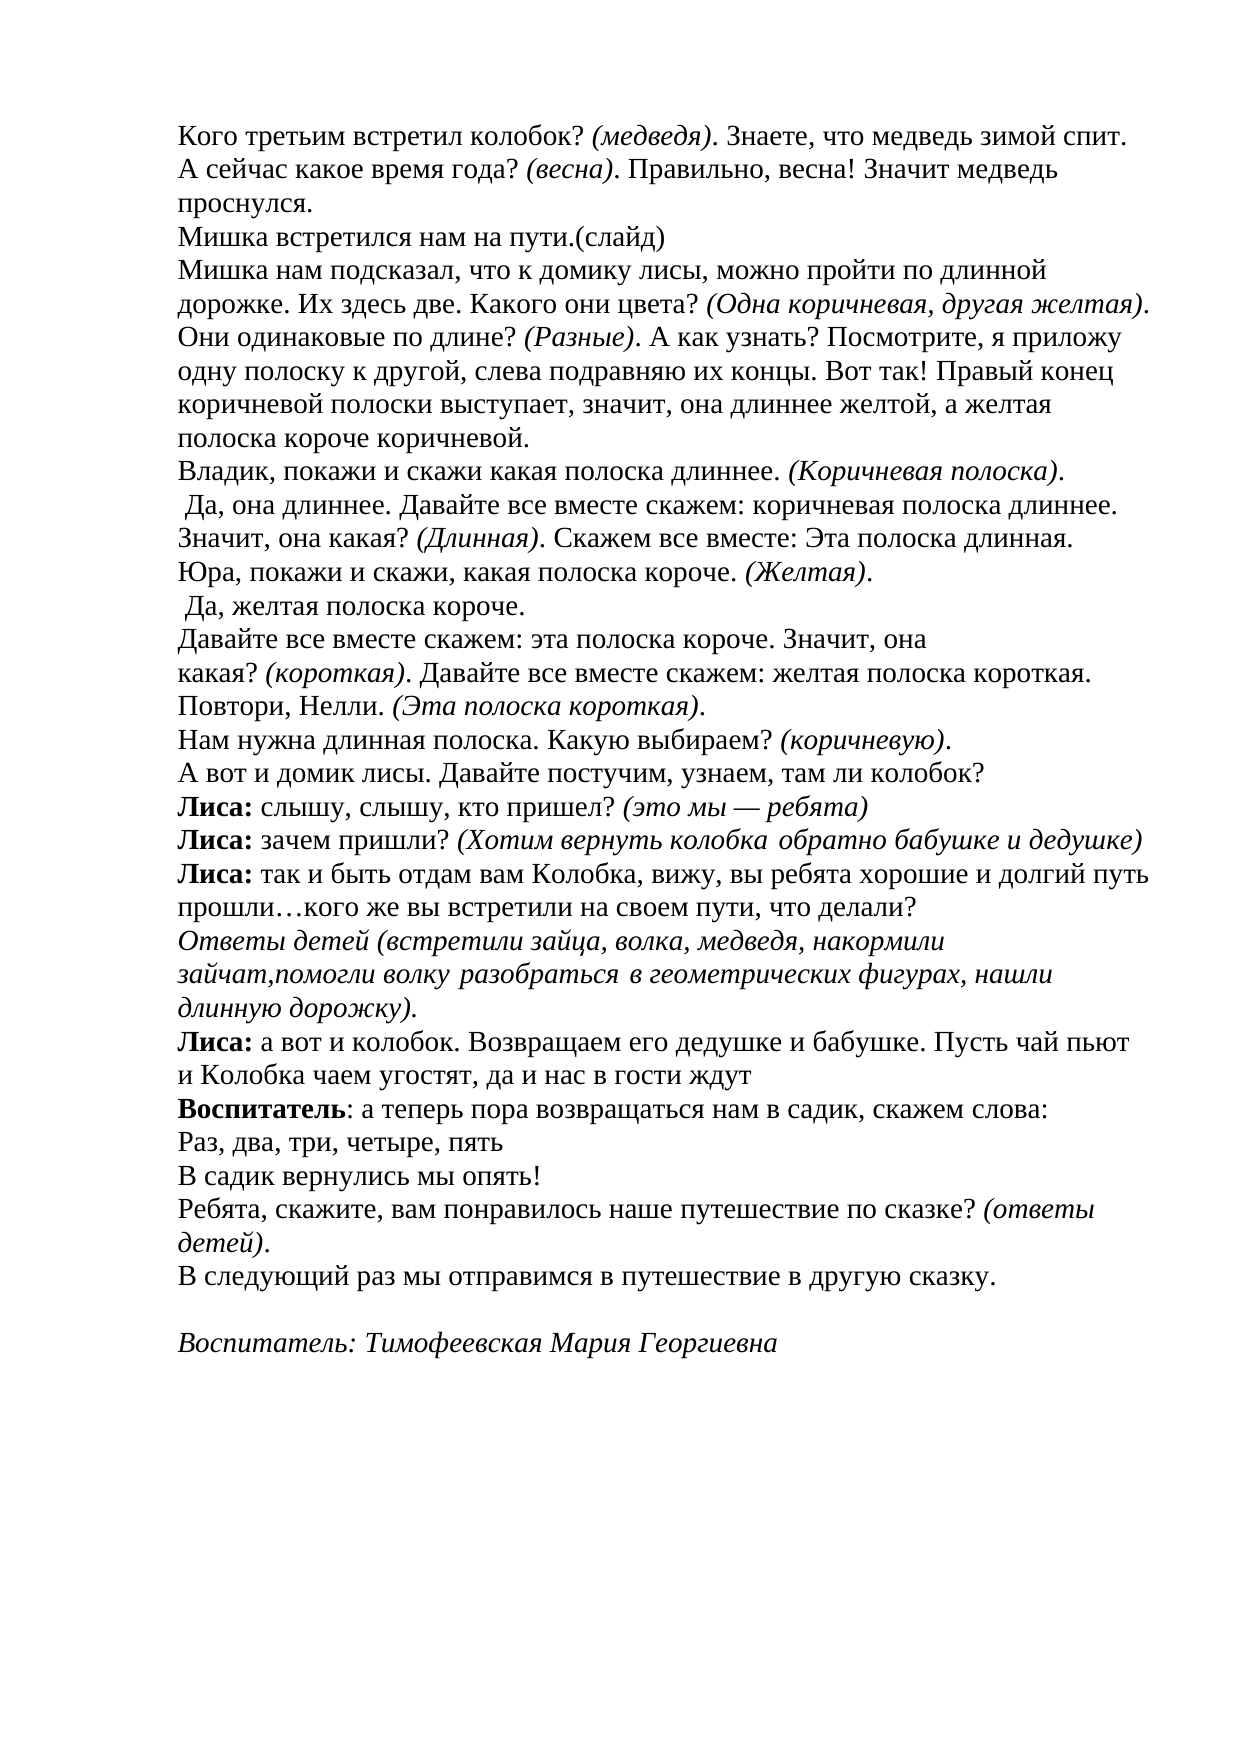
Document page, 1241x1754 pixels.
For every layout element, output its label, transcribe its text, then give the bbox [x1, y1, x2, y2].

text Повтори, Нелли. (Эта полоска короткая). [177, 688, 1152, 722]
text В садик вернулись мы опять! [177, 1158, 1152, 1191]
text Лиса: так и быть отдам вам Колобка, вижу, вы ребята хорошие и долгий путь прошли…кого же вы встретили на своем пути, что делали? [177, 856, 1152, 923]
text Ответы детей (встретили зайца, волка, медведя, накормили зайчат,помогли волку разобраться в геометрических фигурах, нашли длинную дорожку). [177, 923, 1152, 1024]
text Да, желтая полоска короче. [177, 588, 1152, 621]
text Мишка встретился нам на пути.(слайд) [177, 219, 1152, 252]
text Воспитатель: а теперь пора возвращаться нам в садик, скажем слова: [177, 1091, 1152, 1124]
text Владик, покажи и скажи какая полоска длиннее. (Коричневая полоска). [177, 453, 1152, 487]
text Юра, покажи и скажи, какая полоска короче. (Желтая). [177, 554, 1152, 588]
text Нам нужна длинная полоска. Какую выбираем? (коричневую). [177, 722, 1152, 755]
text В следующий раз мы отправимся в путешествие в другую сказку. [177, 1258, 1152, 1292]
text Лиса: слышу, слышу, кто пришел? (это мы — ребята) [177, 789, 1152, 822]
text Раз, два, три, четыре, пять [177, 1124, 1152, 1158]
text Воспитатель: Тимофеевская Мария Георгиевна [177, 1326, 1152, 1359]
text Лиса: зачем пришли? (Хотим вернуть колобка обратно бабушке и дедушке) [177, 822, 1152, 856]
text А вот и домик лисы. Давайте постучим, узнаем, там ли колобок? [177, 755, 1152, 789]
text Ребята, скажите, вам понравилось наше путешествие по сказке? (ответы детей). [177, 1191, 1152, 1258]
text Да, она длиннее. Давайте все вместе скажем: коричневая полоска длиннее. Значит, она какая? (Длинная). Скажем все вместе: Эта полоска длинная. [177, 487, 1152, 554]
text Мишка нам подсказал, что к домику лисы, можно пройти по длинной дорожке. Их здесь две. Какого они цвета? (Одна коричневая, другая желтая). Они одинаковые по длине? (Разные). А как узнать? Посмотрите, я приложу одну полоску к другой, слева подравняю их концы. Вот так! Правый конец коричневой полоски выступает, значит, она длиннее желтой, а желтая полоска короче коричневой. [177, 252, 1152, 453]
text Давайте все вместе скажем: эта полоска короче. Значит, она какая? (короткая). Давайте все вместе скажем: желтая полоска короткая. [177, 621, 1152, 688]
text Кого третьим встретил колобок? (медведя). Знаете, что медведь зимой спит. А сейчас какое время года? (весна). Правильно, весна! Значит медведь проснулся. [177, 118, 1152, 219]
text Лиса: а вот и колобок. Возвращаем его дедушке и бабушке. Пусть чай пьют и Колобка чаем угостят, да и нас в гости ждут [177, 1024, 1152, 1091]
